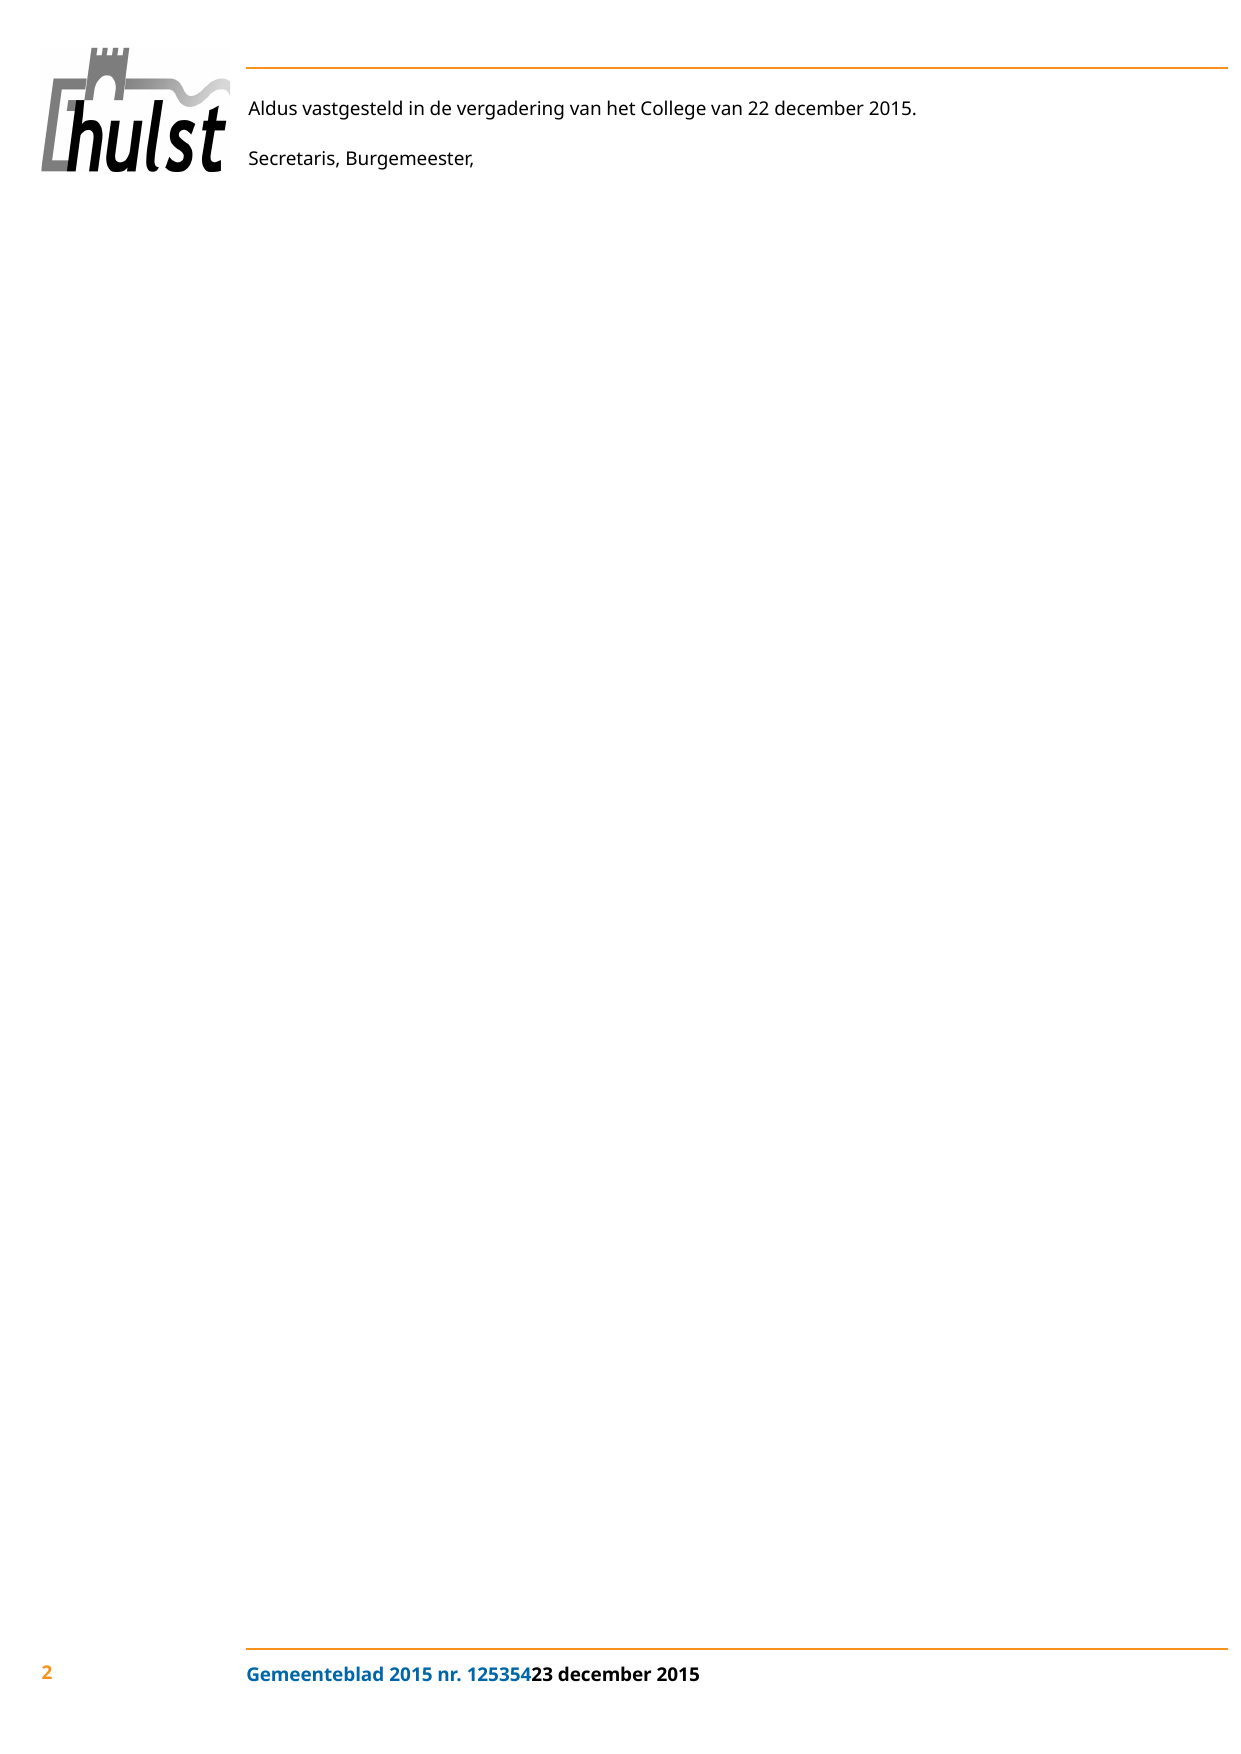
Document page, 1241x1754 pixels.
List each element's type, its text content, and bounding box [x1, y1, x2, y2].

text Aldus vastgesteld in de vergadering van het College van 22 december 2015. [248, 95, 1152, 121]
text Secretaris, Burgemeester, [248, 145, 1152, 171]
picture [41, 47, 231, 172]
